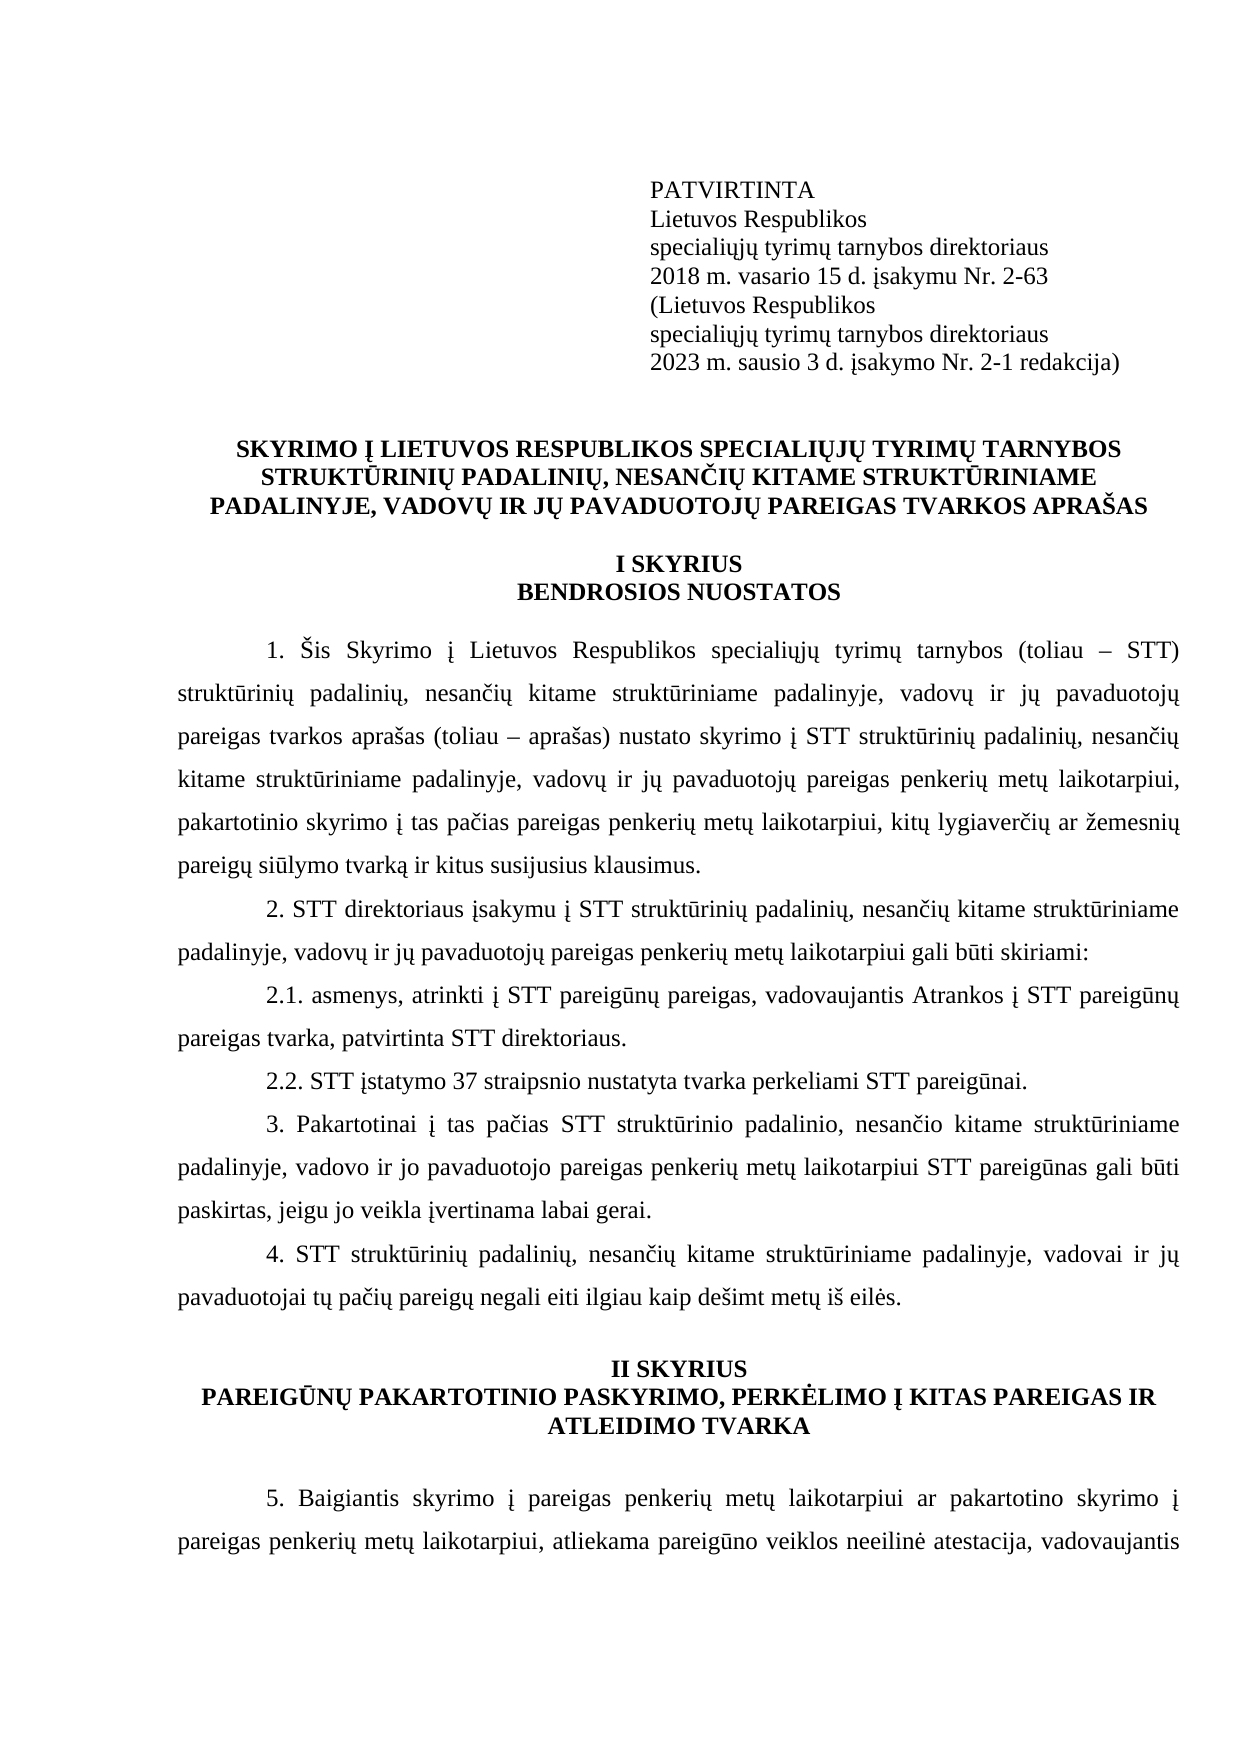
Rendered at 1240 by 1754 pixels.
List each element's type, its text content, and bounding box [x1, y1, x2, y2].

text 1. Šis Skyrimo į Lietuvos Respublikos specialiųjų tyrimų tarnybos (toliau – STT) struktūrinių padalinių, nesančių kitame struktūriniame padalinyje, vadovų ir jų pavaduotojų pareigas tvarkos aprašas (toliau – aprašas) nustato skyrimo į STT struktūrinių padalinių, nesančių kitame struktūriniame padalinyje, vadovų ir jų pavaduotojų pareigas penkerių metų laikotarpiui, pakartotinio skyrimo į tas pačias pareigas penkerių metų laikotarpiui, kitų lygiaverčių ar žemesnių pareigų siūlymo tvarką ir kitus susijusius klausimus. [177, 635, 1181, 879]
text specialiųjų tyrimų tarnybos direktoriaus [177, 319, 1181, 347]
text 2.1. asmenys, atrinkti į STT pareigūnų pareigas, vadovaujantis Atrankos į STT pareigūnų pareigas tvarka, patvirtinta STT direktoriaus. [177, 980, 1181, 1052]
text PATVIRTINTA [177, 175, 1181, 204]
text I SKYRIUS [177, 549, 1181, 577]
text 2023 m. sausio 3 d. įsakymo Nr. 2-1 redakcija) [177, 347, 1181, 376]
text 2.2. STT įstatymo 37 straipsnio nustatyta tvarka perkeliami STT pareigūnai. [177, 1066, 1181, 1095]
text BENDROSIOS NUOSTATOS [177, 577, 1181, 606]
text PAREIGŪNŲ PAKARTOTINIO PASKYRIMO, PERKĖLIMO Į KITAS PAREIGAS IR ATLEIDIMO TVARKA [177, 1382, 1181, 1440]
text (Lietuvos Respublikos [177, 290, 1181, 319]
text 5. Baigiantis skyrimo į pareigas penkerių metų laikotarpiui ar pakartotino skyrimo į pareigas penkerių metų laikotarpiui, atliekama pareigūno veiklos neeilinė atestacija, vadovaujantis [177, 1483, 1181, 1555]
text 4. STT struktūrinių padalinių, nesančių kitame struktūriniame padalinyje, vadovai ir jų pavaduotojai tų pačių pareigų negali eiti ilgiau kaip dešimt metų iš eilės. [177, 1239, 1181, 1311]
text 3. Pakartotinai į tas pačias STT struktūrinio padalinio, nesančio kitame struktūriniame padalinyje, vadovo ir jo pavaduotojo pareigas penkerių metų laikotarpiui STT pareigūnas gali būti paskirtas, jeigu jo veikla įvertinama labai gerai. [177, 1109, 1181, 1224]
text II SKYRIUS [177, 1354, 1181, 1382]
text SKYRIMO Į LIETUVOS RESPUBLIKOS SPECIALIŲJŲ TYRIMŲ TARNYBOS STRUKTŪRINIŲ PADALINIŲ, NESANČIŲ KITAME STRUKTŪRINIAME PADALINYJE, VADOVŲ IR JŲ PAVADUOTOJŲ PAREIGAS TVARKOS APRAŠAS [177, 434, 1181, 520]
text Lietuvos Respublikos [177, 204, 1181, 232]
text 2018 m. vasario 15 d. įsakymu Nr. 2-63 [177, 261, 1181, 290]
text specialiųjų tyrimų tarnybos direktoriaus [177, 232, 1181, 261]
text 2. STT direktoriaus įsakymu į STT struktūrinių padalinių, nesančių kitame struktūriniame padalinyje, vadovų ir jų pavaduotojų pareigas penkerių metų laikotarpiui gali būti skiriami: [177, 894, 1181, 966]
